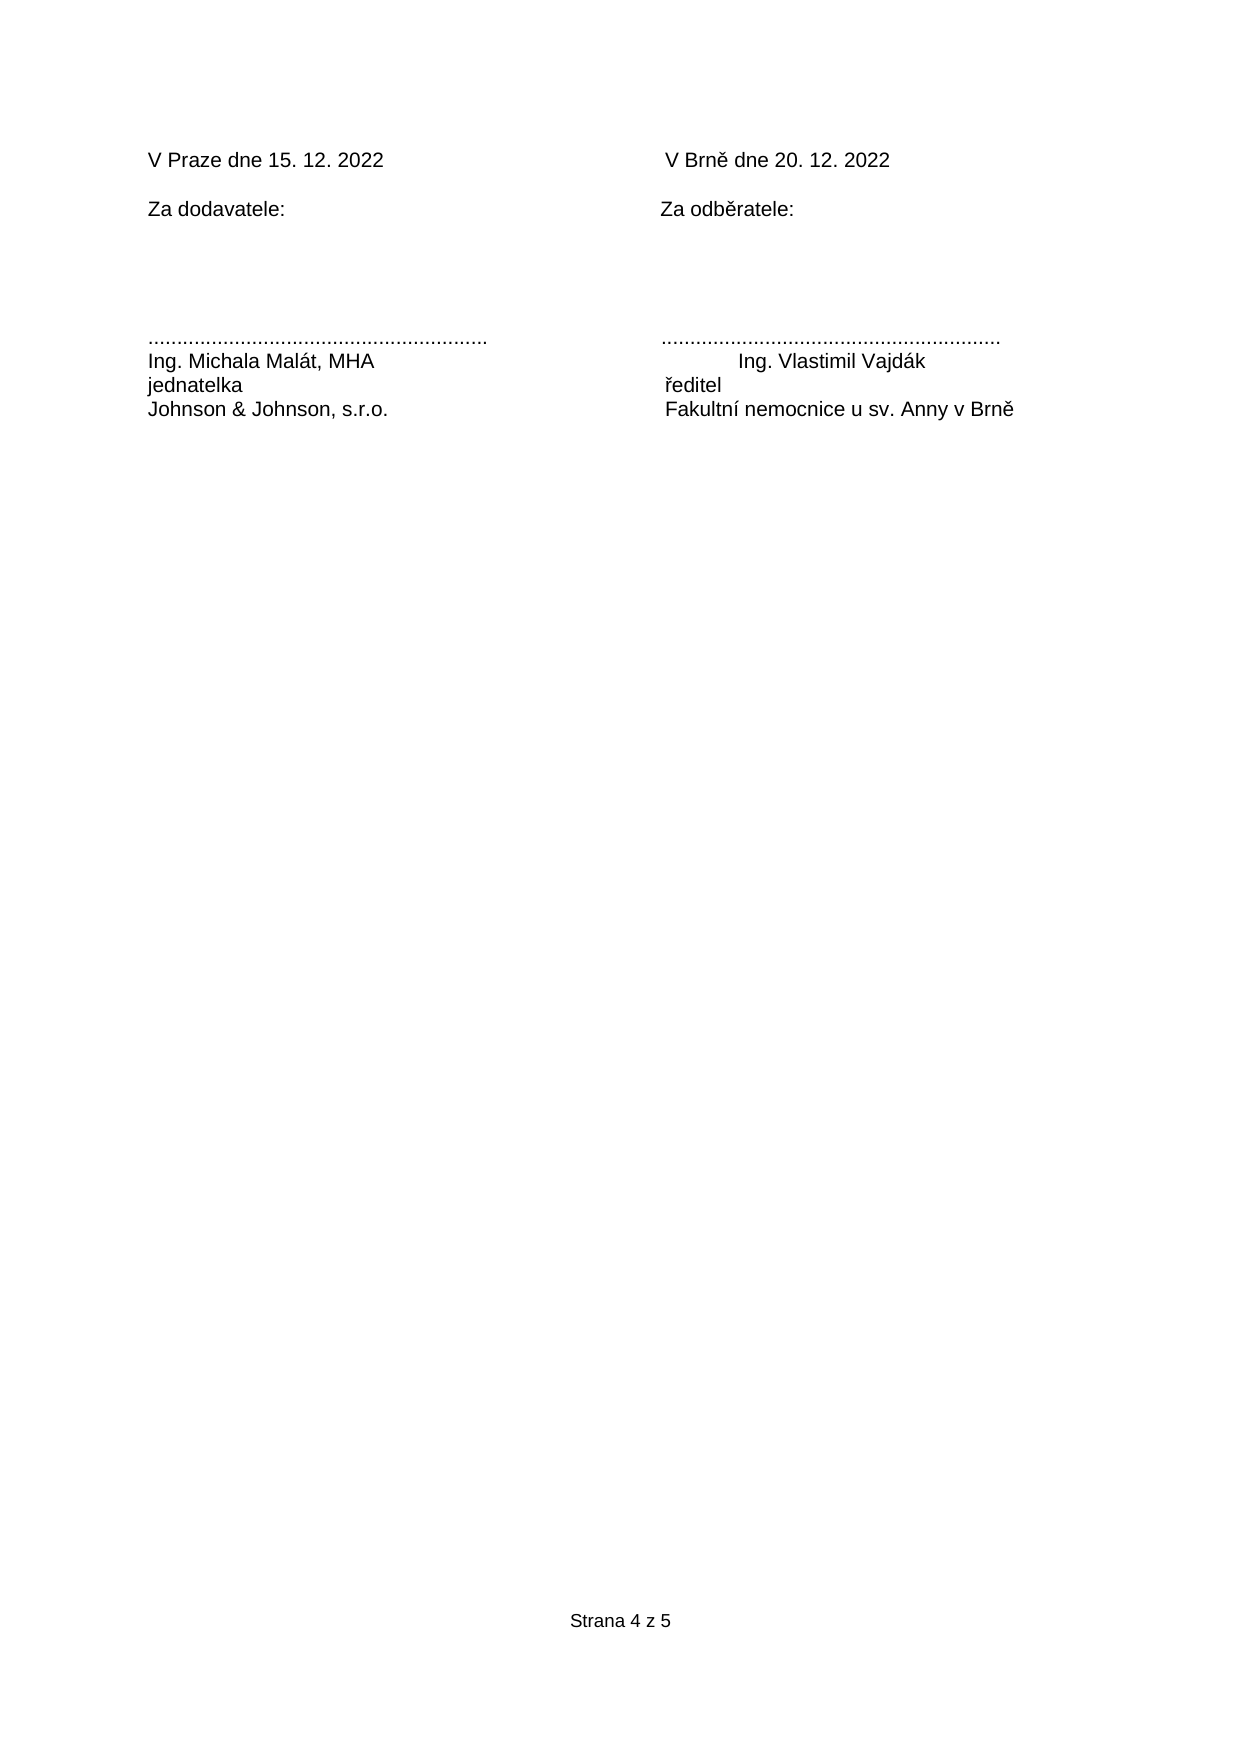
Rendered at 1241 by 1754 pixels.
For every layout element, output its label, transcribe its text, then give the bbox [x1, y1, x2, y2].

text jednatelka ředitel [148, 373, 1092, 397]
text Johnson & Johnson, s.r.o. Fakultní nemocnice u sv. Anny v Brně [148, 397, 1092, 421]
text ........................................................... ........................................................... [148, 325, 1092, 349]
text Ing. Michala Malát, MHA Ing. Vlastimil Vajdák [148, 349, 1092, 373]
text Za dodavatele: Za odběratele: [148, 197, 1092, 221]
text V Praze dne 15. 12. 2022 V Brně dne 20. 12. 2022 [148, 148, 1092, 172]
